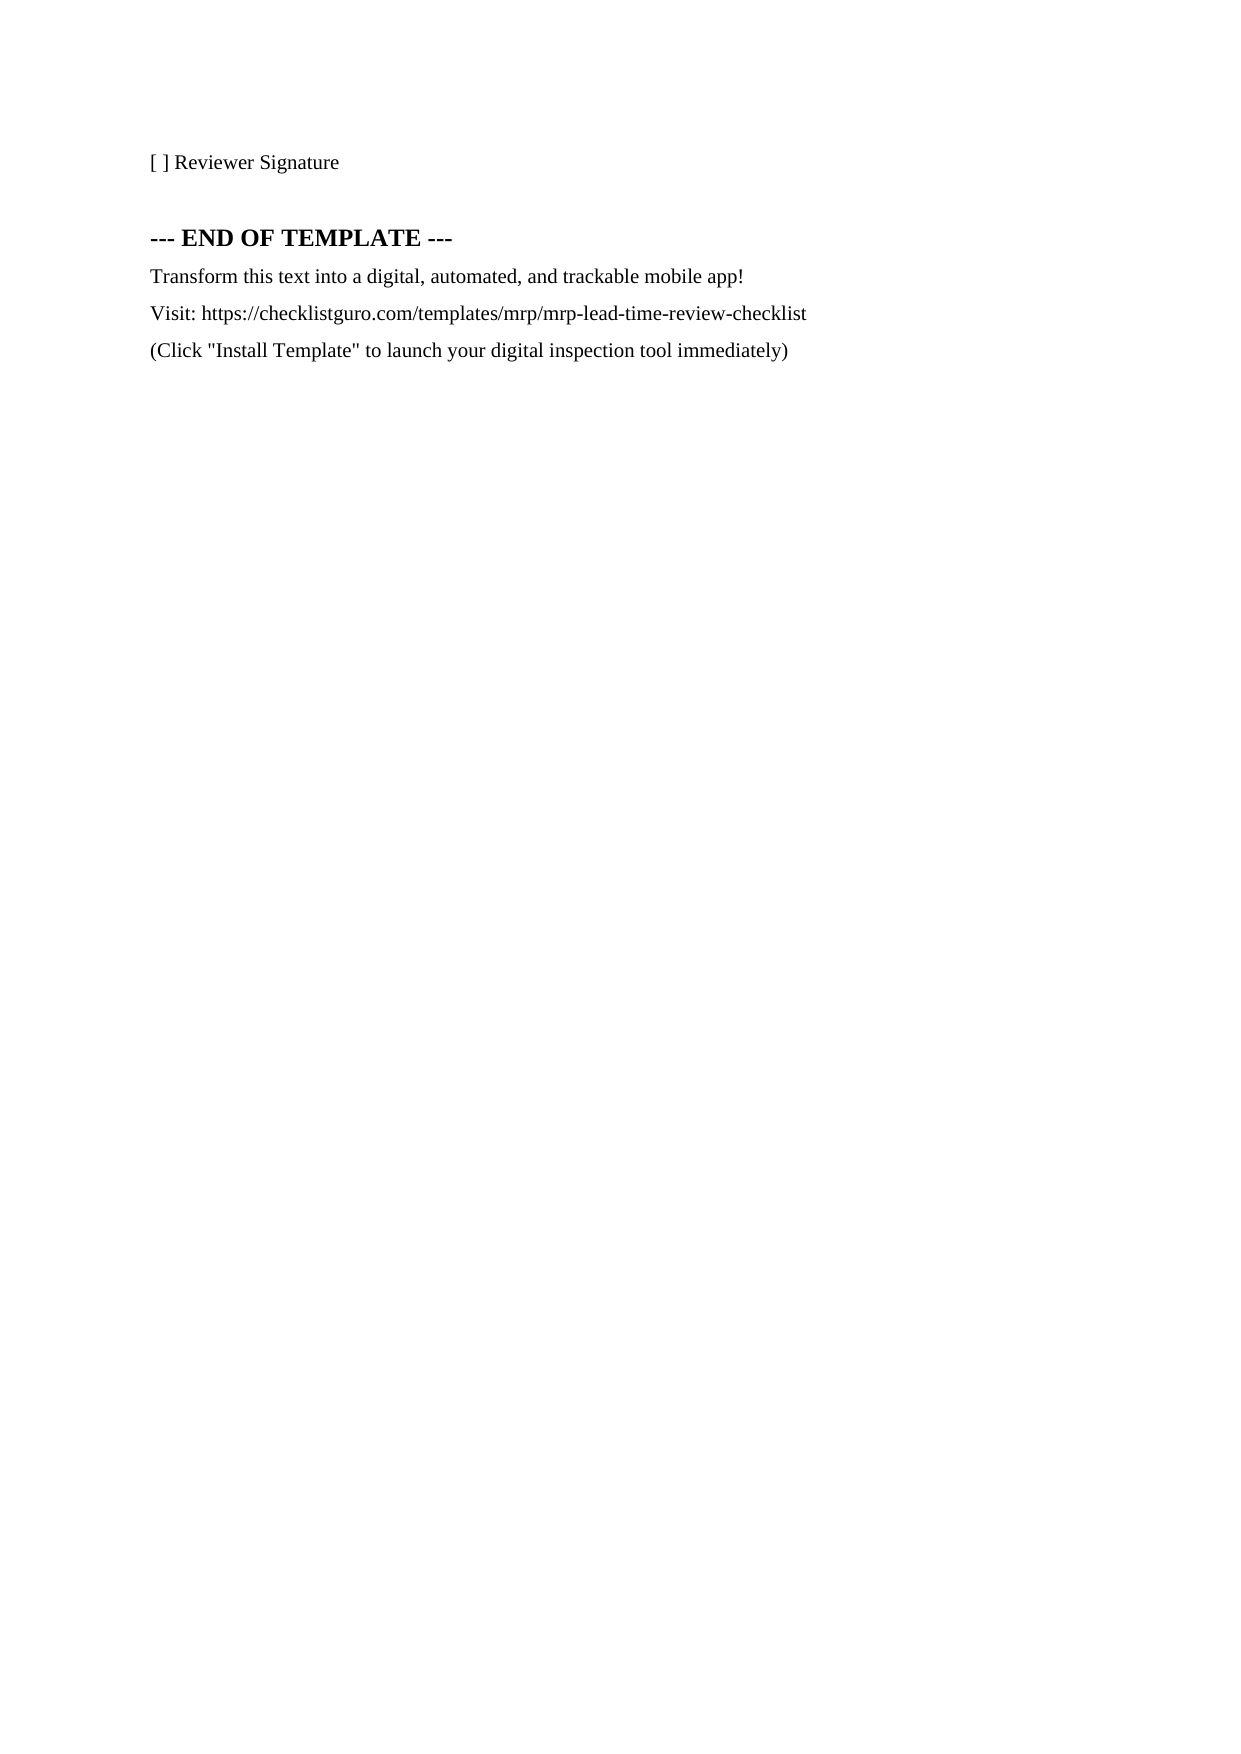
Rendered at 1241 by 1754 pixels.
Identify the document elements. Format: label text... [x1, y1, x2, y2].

text [ ] Reviewer Signature [150, 150, 1090, 174]
text (Click "Install Template" to launch your digital inspection tool immediately) [150, 337, 1090, 362]
text --- END OF TEMPLATE --- [150, 223, 1090, 252]
text Visit: https://checklistguro.com/templates/mrp/mrp-lead-time-review-checklist [150, 301, 1090, 325]
text Transform this text into a digital, automated, and trackable mobile app! [150, 264, 1090, 288]
